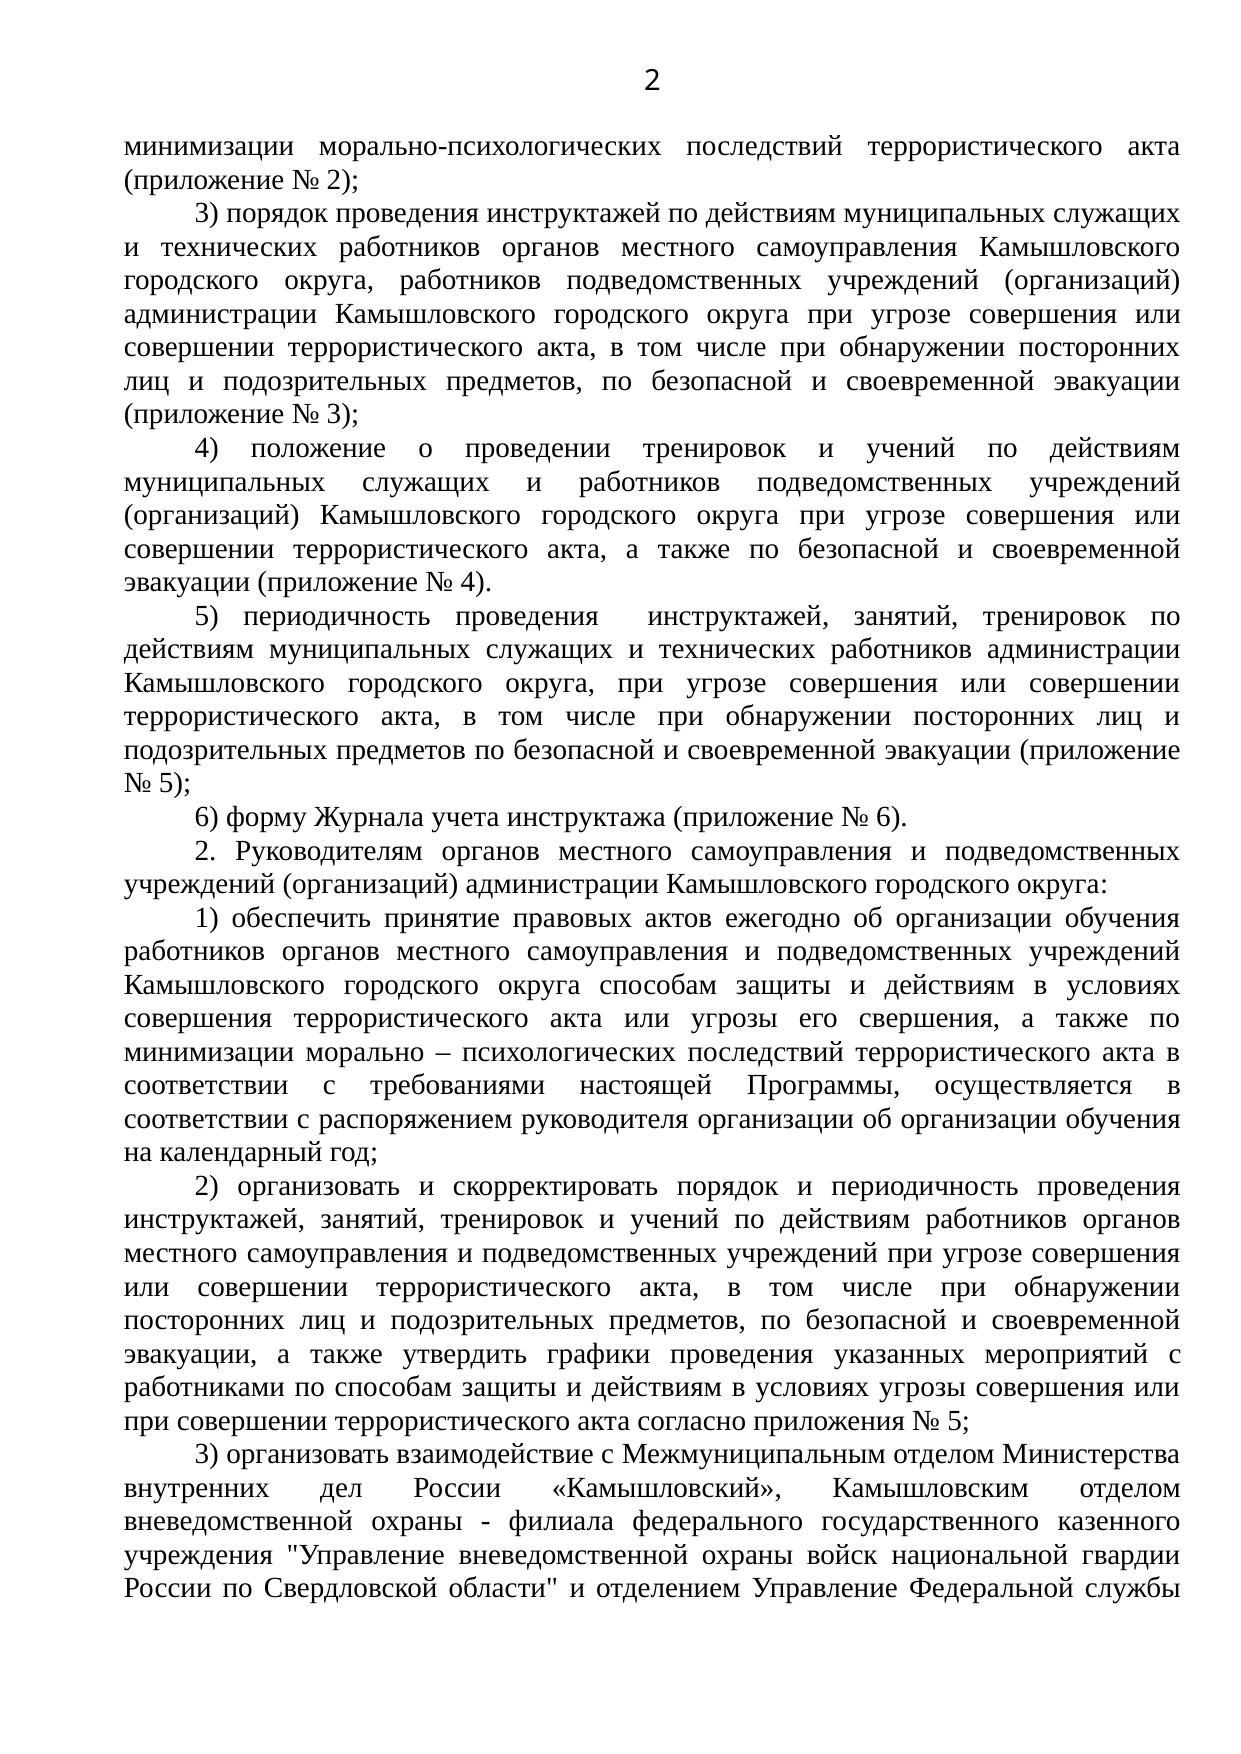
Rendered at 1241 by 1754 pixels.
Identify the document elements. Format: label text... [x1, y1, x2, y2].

text 1) обеспечить принятие правовых актов ежегодно об организации обучения работников органов местного самоуправления и подведомственных учреждений Камышловского городского округа способам защиты и действиям в условиях совершения террористического акта или угрозы его свершения, а также по минимизации морально – психологических последствий террористического акта в соответствии с требованиями настоящей Программы, осуществляется в соответствии с распоряжением руководителя организации об организации обучения на календарный год; [123, 900, 1181, 1168]
text 6) форму Журнала учета инструктажа (приложение № 6). [123, 799, 1181, 833]
text 3) организовать взаимодействие с Межмуниципальным отделом Министерства внутренних дел России «Камышловский», Камышловским отделом вневедомственной охраны - филиала федерального государственного казенного учреждения "Управление вневедомственной охраны войск национальной гвардии России по Свердловской области" и отделением Управление Федеральной службы [123, 1436, 1181, 1604]
text 3) порядок проведения инструктажей по действиям муниципальных служащих и технических работников органов местного самоуправления Камышловского городского округа, работников подведомственных учреждений (организаций) администрации Камышловского городского округа при угрозе совершения или совершении террористического акта, в том числе при обнаружении посторонних лиц и подозрительных предметов, по безопасной и своевременной эвакуации (приложение № 3); [123, 195, 1181, 430]
text 2) организовать и скорректировать порядок и периодичность проведения инструктажей, занятий, тренировок и учений по действиям работников органов местного самоуправления и подведомственных учреждений при угрозе совершения или совершении террористического акта, в том числе при обнаружении посторонних лиц и подозрительных предметов, по безопасной и своевременной эвакуации, а также утвердить графики проведения указанных мероприятий с работниками по способам защиты и действиям в условиях угрозы совершения или при совершении террористического акта согласно приложения № 5; [123, 1168, 1181, 1436]
text 2. Руководителям органов местного самоуправления и подведомственных учреждений (организаций) администрации Камышловского городского округа: [123, 833, 1181, 900]
text 5) периодичность проведения инструктажей, занятий, тренировок по действиям муниципальных служащих и технических работников администрации Камышловского городского округа, при угрозе совершения или совершении террористического акта, в том числе при обнаружении посторонних лиц и подозрительных предметов по безопасной и своевременной эвакуации (приложение № 5); [123, 598, 1181, 799]
text 4) положение о проведении тренировок и учений по действиям муниципальных служащих и работников подведомственных учреждений (организаций) Камышловского городского округа при угрозе совершения или совершении террористического акта, а также по безопасной и своевременной эвакуации (приложение № 4). [123, 430, 1181, 598]
text минимизации морально-психологических последствий террористического акта (приложение № 2); [123, 128, 1181, 195]
